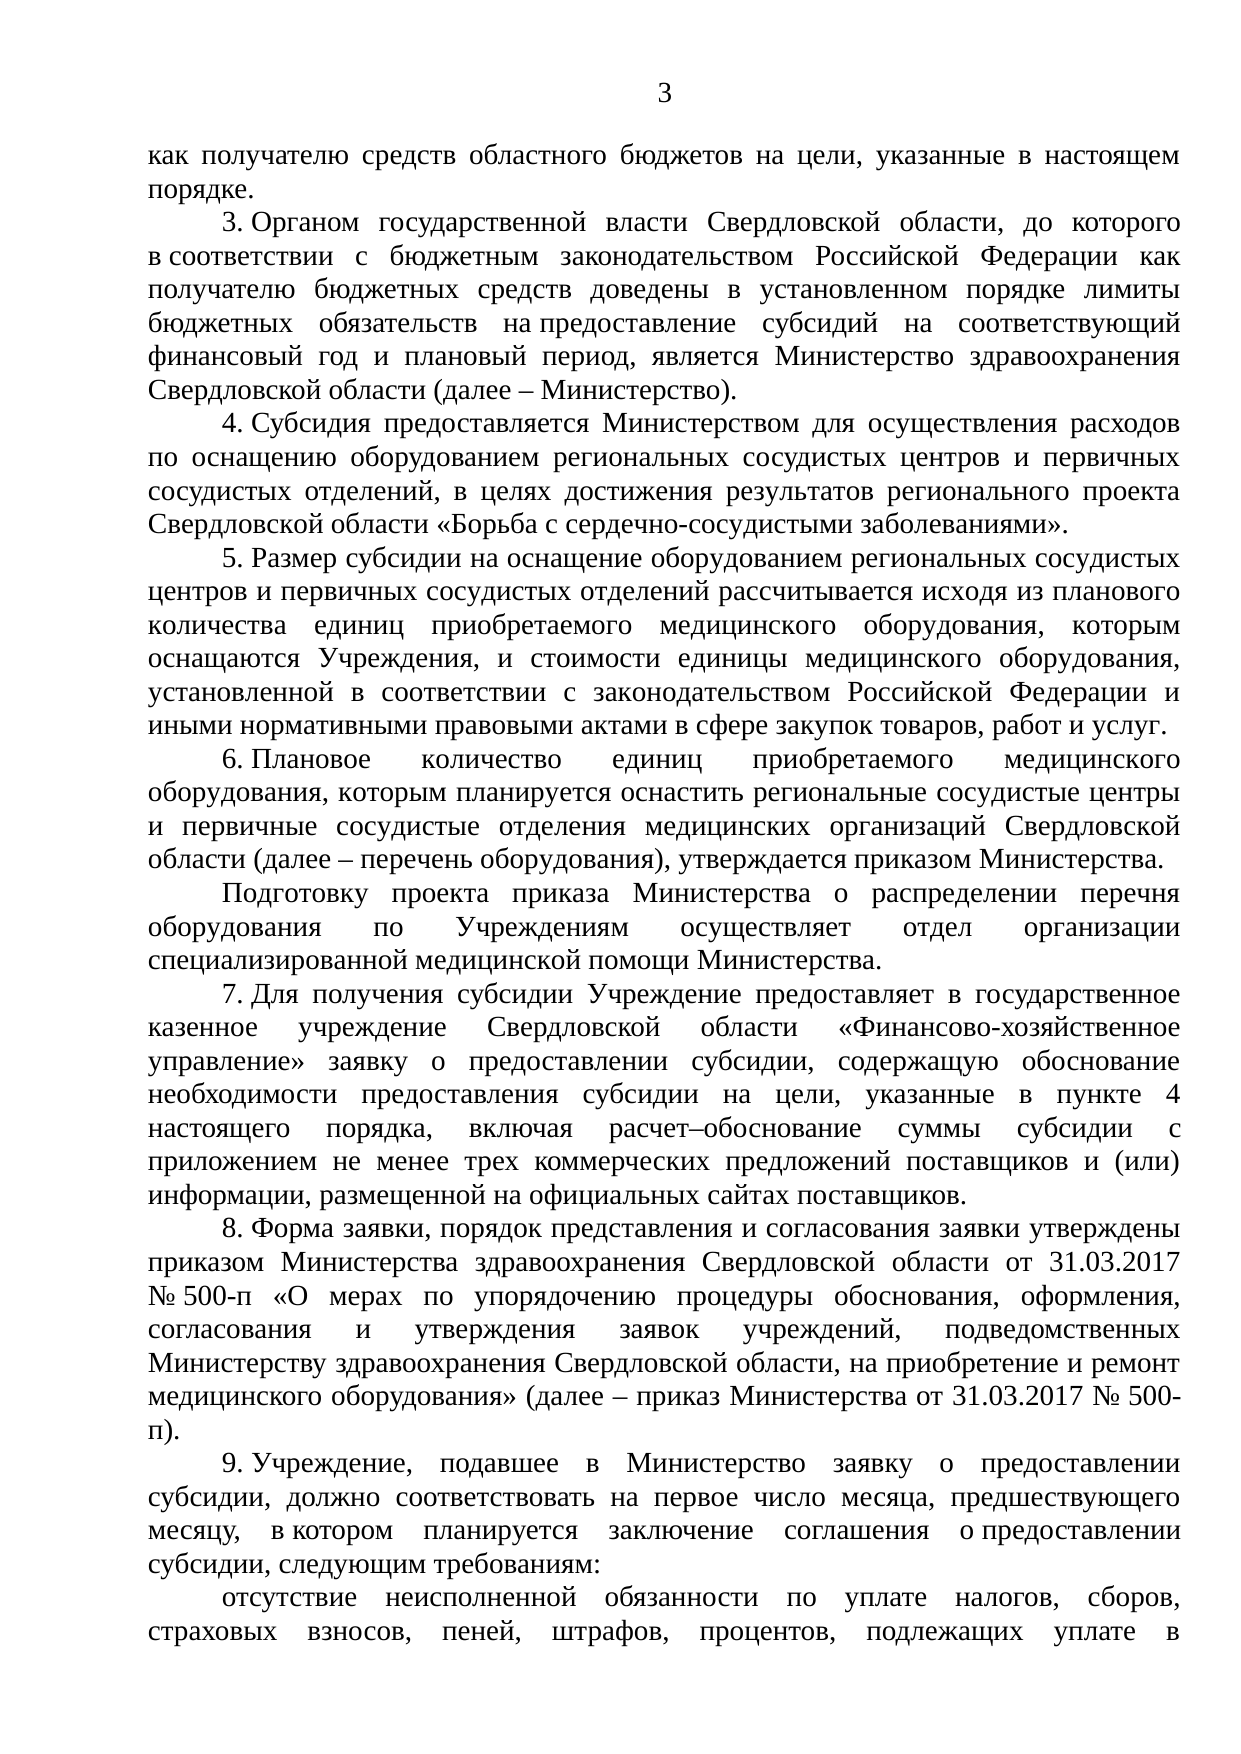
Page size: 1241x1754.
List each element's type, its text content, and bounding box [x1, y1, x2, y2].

text Подготовку проекта приказа Министерства о распределении перечня оборудования по Учреждениям осуществляет отдел организации специализированной медицинской помощи Министерства. [148, 875, 1181, 976]
text отсутствие неисполненной обязанности по уплате налогов, сборов, страховых взносов, пеней, штрафов, процентов, подлежащих уплате в [148, 1579, 1181, 1647]
text 8. Форма заявки, порядок представления и согласования заявки утверждены приказом Министерства здравоохранения Свердловской области от 31.03.2017 № 500-п «О мерах по упорядочению процедуры обоснования, оформления, согласования и утверждения заявок учреждений, подведомственных Министерству здравоохранения Свердловской области, на приобретение и ремонт медицинского оборудования» (далее – приказ Министерства от 31.03.2017 № 500-п). [148, 1211, 1181, 1445]
text 5. Размер субсидии на оснащение оборудованием региональных сосудистых центров и первичных сосудистых отделений рассчитывается исходя из планового количества единиц приобретаемого медицинского оборудования, которым оснащаются Учреждения, и стоимости единицы медицинского оборудования, установленной в соответствии с законодательством Российской Федерации и иными нормативными правовыми актами в сфере закупок товаров, работ и услуг. [148, 540, 1181, 741]
text как получателю средств областного бюджетов на цели, указанные в настоящем порядке. [148, 137, 1181, 204]
text 3. Органом государственной власти Свердловской области, до которого в соответствии с бюджетным законодательством Российской Федерации как получателю бюджетных средств доведены в установленном порядке лимиты бюджетных обязательств на предоставление субсидий на соответствующий финансовый год и плановый период, является Министерство здравоохранения Свердловской области (далее – Министерство). [148, 204, 1181, 406]
text 6. Плановое количество единиц приобретаемого медицинского оборудования, которым планируется оснастить региональные сосудистые центры и первичные сосудистые отделения медицинских организаций Свердловской области (далее – перечень оборудования), утверждается приказом Министерства. [148, 741, 1181, 875]
text 9. Учреждение, подавшее в Министерство заявку о предоставлении субсидии, должно соответствовать на первое число месяца, предшествующего месяцу, в котором планируется заключение соглашения о предоставлении субсидии, следующим требованиям: [148, 1445, 1181, 1579]
text 4. Субсидия предоставляется Министерством для осуществления расходов по оснащению оборудованием региональных сосудистых центров и первичных сосудистых отделений, в целях достижения результатов регионального проекта Свердловской области «Борьба с сердечно-сосудистыми заболеваниями». [148, 406, 1181, 540]
text 7. Для получения субсидии Учреждение предоставляет в государственное казенное учреждение Свердловской области «Финансово-хозяйственное управление» заявку о предоставлении субсидии, содержащую обоснование необходимости предоставления субсидии на цели, указанные в пункте 4 настоящего порядка, включая расчет–обоснование суммы субсидии с приложением не менее трех коммерческих предложений поставщиков и (или) информации, размещенной на официальных сайтах поставщиков. [148, 976, 1181, 1211]
